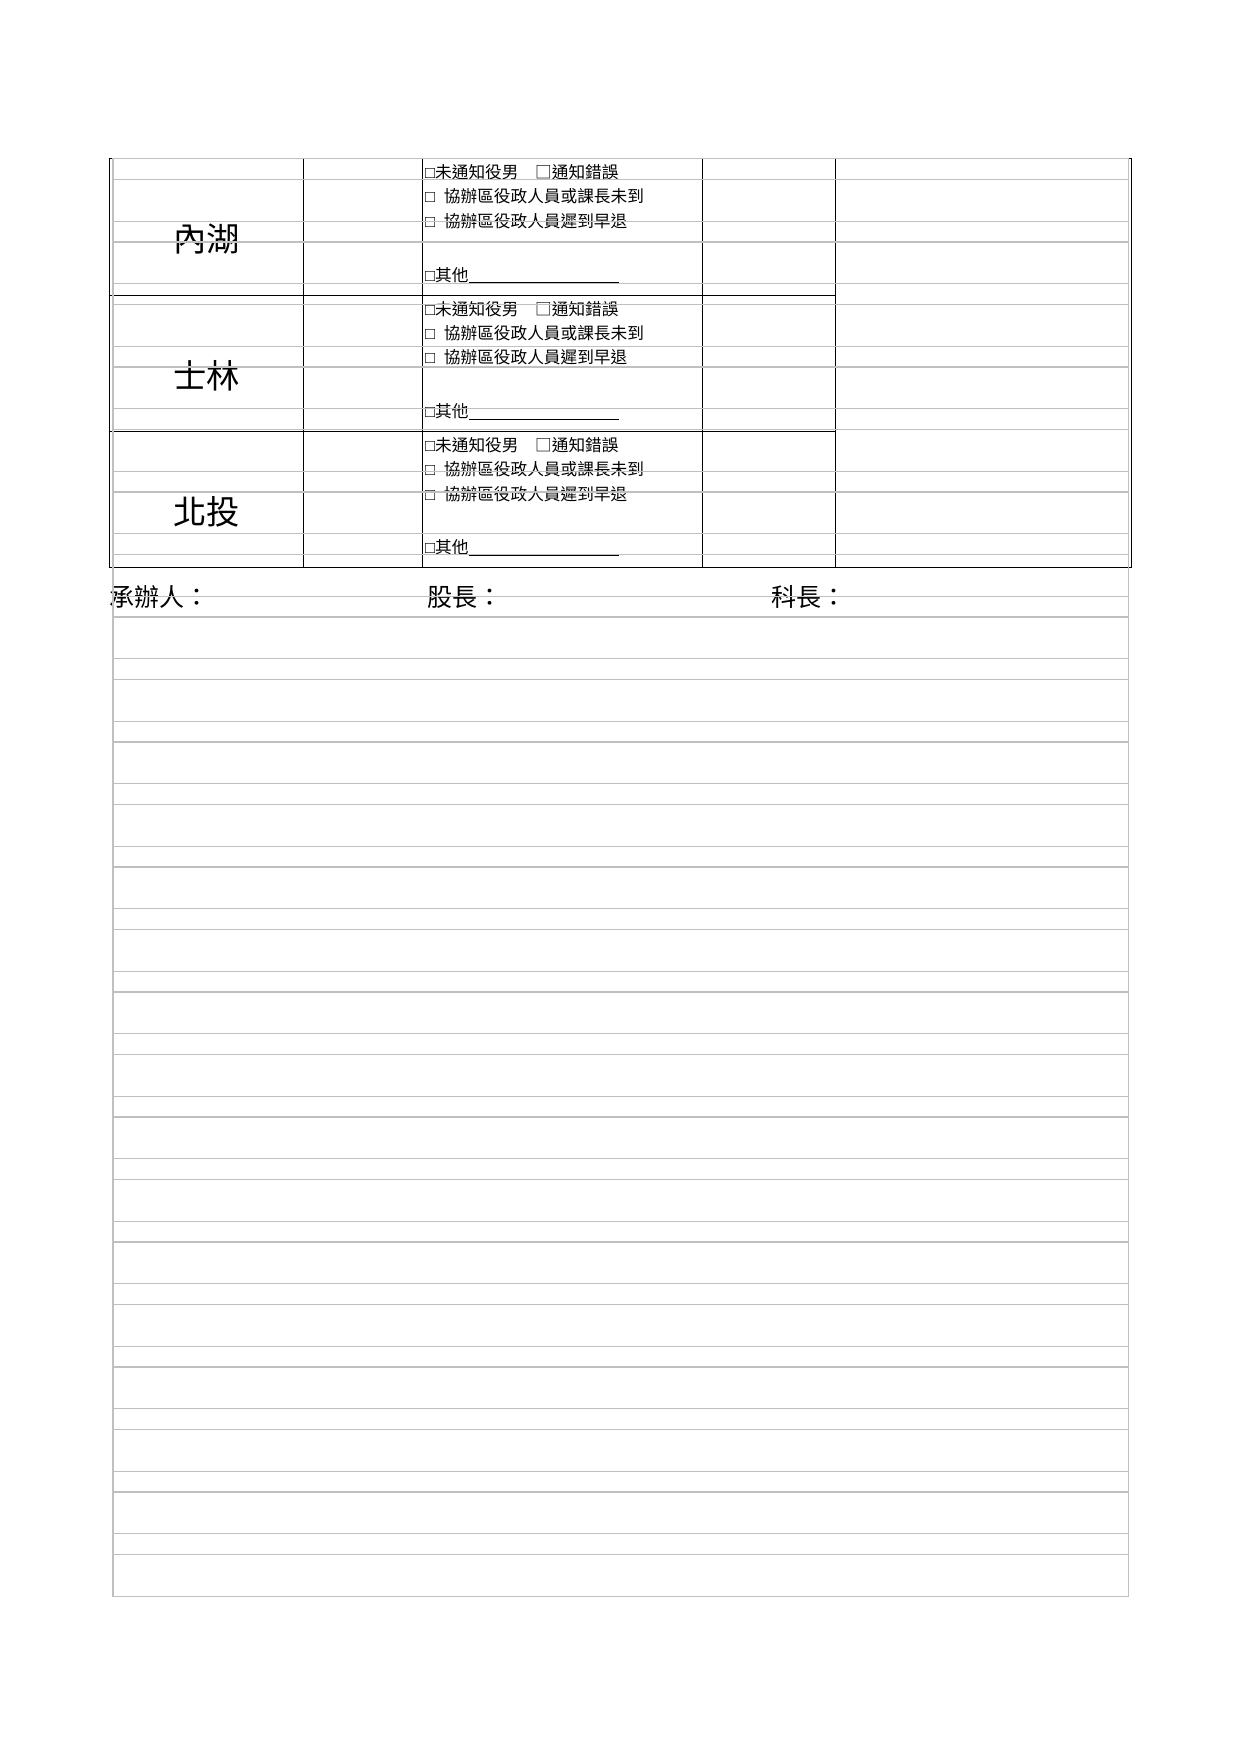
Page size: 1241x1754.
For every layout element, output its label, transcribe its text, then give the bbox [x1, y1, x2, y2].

table_cell [114, 472, 303, 491]
table_cell [304, 493, 422, 533]
table_cell [703, 347, 835, 366]
table_cell [114, 555, 303, 567]
table_cell 場次前註記『ˇ』為主辦區，餘為協辦區。 評分標準： 1.未通知役男者，扣總平均2分。 2.通知時間、地點錯誤者，扣總平均1分。 3.協辦區役政人員或課長未到者，扣總平均0.5分。 4.協辦區役政人員遲到、早退者，扣總平均0.25分。 5.其他依情節輕重列入紀錄作為年度考評依據。 [836, 472, 1128, 491]
table_cell [703, 409, 835, 429]
table_cell 場次前註記『ˇ』為主辦區，餘為協辦區。 評分標準： 1.未通知役男者，扣總平均2分。 2.通知時間、地點錯誤者，扣總平均1分。 3.協辦區役政人員或課長未到者，扣總平均0.5分。 4.協辦區役政人員遲到、早退者，扣總平均0.25分。 5.其他依情節輕重列入紀錄作為年度考評依據。 [836, 430, 1128, 471]
table_cell 內湖 [114, 284, 303, 294]
text 承辦人： 股長： 科長： [114, 597, 1107, 614]
text 承辦人： 股長： 科長： [114, 578, 1107, 596]
table_cell 內湖 [230, 233, 235, 241]
table_cell [304, 305, 422, 346]
table_cell 內湖 [114, 222, 303, 241]
table_cell □未通知役男 □通知錯誤 協辦區役政人員或課長未到 協辦區役政人員遲到早退 □其他 [423, 555, 702, 567]
table_cell [304, 409, 422, 429]
table_cell 場次前註記『ˇ』為主辦區，餘為協辦區。 評分標準： 1.未通知役男者，扣總平均2分。 2.通知時間、地點錯誤者，扣總平均1分。 3.協辦區役政人員或課長未到者，扣總平均0.5分。 4.協辦區役政人員遲到、早退者，扣總平均0.25分。 5.其他依情節輕重列入紀錄作為年度考評依據。 [836, 284, 1128, 304]
table_cell [304, 555, 422, 567]
table_cell [304, 347, 422, 366]
table_cell [703, 296, 835, 304]
table_cell □未通知役男 □通知錯誤 協辦區役政人員或課長未到 協辦區役政人員遲到早退 □其他 [423, 180, 702, 221]
table_cell [304, 222, 422, 241]
table_cell 場次前註記『ˇ』為主辦區，餘為協辦區。 評分標準： 1.未通知役男者，扣總平均2分。 2.通知時間、地點錯誤者，扣總平均1分。 3.協辦區役政人員或課長未到者，扣總平均0.5分。 4.協辦區役政人員遲到、早退者，扣總平均0.25分。 5.其他依情節輕重列入紀錄作為年度考評依據。 [836, 368, 1128, 408]
table_cell □未通知役男 □通知錯誤 協辦區役政人員或課長未到 協辦區役政人員遲到早退 □其他 [423, 305, 702, 346]
table_cell 內湖 [114, 159, 303, 179]
table_cell 內湖 [179, 233, 188, 241]
table_cell [304, 432, 422, 471]
table_cell [114, 534, 303, 554]
table_cell [703, 472, 835, 491]
table_cell □未通知役男 □通知錯誤 協辦區役政人員或課長未到 協辦區役政人員遲到早退 □其他 [423, 493, 702, 533]
table_cell □未通知役男 □通知錯誤 協辦區役政人員或課長未到 協辦區役政人員遲到早退 □其他 [423, 347, 702, 366]
table_cell [304, 534, 422, 554]
table_cell □未通知役男 □通知錯誤 協辦區役政人員或課長未到 協辦區役政人員遲到早退 □其他 [423, 432, 702, 471]
table_cell 北投 [114, 493, 303, 533]
table_cell □未通知役男 □通知錯誤 協辦區役政人員或課長未到 協辦區役政人員遲到早退 □其他 [423, 472, 702, 491]
table_cell 內湖 [114, 180, 303, 221]
table_cell [304, 284, 422, 294]
table_cell [703, 368, 835, 408]
table_cell □未通知役男 □通知錯誤 協辦區役政人員或課長未到 協辦區役政人員遲到早退 □其他 [423, 243, 702, 283]
table_cell [114, 347, 303, 366]
table_cell [703, 284, 835, 294]
table_cell 內湖 [230, 227, 235, 235]
table_cell 士林 [114, 368, 303, 408]
table_cell [304, 243, 422, 283]
table_cell □未通知役男 □通知錯誤 協辦區役政人員或課長未到 協辦區役政人員遲到早退 □其他 [423, 222, 702, 241]
table_cell □未通知役男 □通知錯誤 協辦區役政人員或課長未到 協辦區役政人員遲到早退 □其他 [423, 159, 702, 179]
table_cell [114, 409, 303, 429]
table_cell [304, 472, 422, 491]
table_cell [304, 180, 422, 221]
table_cell [703, 493, 835, 533]
table_cell 場次前註記『ˇ』為主辦區，餘為協辦區。 評分標準： 1.未通知役男者，扣總平均2分。 2.通知時間、地點錯誤者，扣總平均1分。 3.協辦區役政人員或課長未到者，扣總平均0.5分。 4.協辦區役政人員遲到、早退者，扣總平均0.25分。 5.其他依情節輕重列入紀錄作為年度考評依據。 [836, 534, 1128, 554]
table_cell [703, 180, 835, 221]
table_cell [703, 305, 835, 346]
table_cell [304, 296, 422, 304]
table_cell □未通知役男 □通知錯誤 協辦區役政人員或課長未到 協辦區役政人員遲到早退 □其他 [423, 368, 702, 408]
table_cell [114, 305, 303, 346]
table_cell [703, 555, 835, 567]
table_cell □未通知役男 □通知錯誤 協辦區役政人員或課長未到 協辦區役政人員遲到早退 □其他 [423, 409, 702, 429]
table_cell 場次前註記『ˇ』為主辦區，餘為協辦區。 評分標準： 1.未通知役男者，扣總平均2分。 2.通知時間、地點錯誤者，扣總平均1分。 3.協辦區役政人員或課長未到者，扣總平均0.5分。 4.協辦區役政人員遲到、早退者，扣總平均0.25分。 5.其他依情節輕重列入紀錄作為年度考評依據。 [836, 305, 1128, 346]
table_cell [703, 534, 835, 554]
table_cell [703, 432, 835, 471]
table_cell 場次前註記『ˇ』為主辦區，餘為協辦區。 評分標準： 1.未通知役男者，扣總平均2分。 2.通知時間、地點錯誤者，扣總平均1分。 3.協辦區役政人員或課長未到者，扣總平均0.5分。 4.協辦區役政人員遲到、早退者，扣總平均0.25分。 5.其他依情節輕重列入紀錄作為年度考評依據。 [836, 409, 1128, 429]
table_cell 內湖 [192, 233, 200, 241]
table_cell 場次前註記『ˇ』為主辦區，餘為協辦區。 評分標準： 1.未通知役男者，扣總平均2分。 2.通知時間、地點錯誤者，扣總平均1分。 3.協辦區役政人員或課長未到者，扣總平均0.5分。 4.協辦區役政人員遲到、早退者，扣總平均0.25分。 5.其他依情節輕重列入紀錄作為年度考評依據。 [836, 555, 1128, 567]
table_cell [304, 368, 422, 408]
table_cell □未通知役男 □通知錯誤 協辦區役政人員或課長未到 協辦區役政人員遲到早退 □其他 [423, 534, 702, 554]
table_cell □未通知役男 □通知錯誤 協辦區役政人員或課長未到 協辦區役政人員遲到早退 □其他 [423, 284, 702, 294]
table_cell 場次前註記『ˇ』為主辦區，餘為協辦區。 評分標準： 1.未通知役男者，扣總平均2分。 2.通知時間、地點錯誤者，扣總平均1分。 3.協辦區役政人員或課長未到者，扣總平均0.5分。 4.協辦區役政人員遲到、早退者，扣總平均0.25分。 5.其他依情節輕重列入紀錄作為年度考評依據。 [836, 222, 1128, 241]
table_cell [114, 296, 303, 304]
table_cell 場次前註記『ˇ』為主辦區，餘為協辦區。 評分標準： 1.未通知役男者，扣總平均2分。 2.通知時間、地點錯誤者，扣總平均1分。 3.協辦區役政人員或課長未到者，扣總平均0.5分。 4.協辦區役政人員遲到、早退者，扣總平均0.25分。 5.其他依情節輕重列入紀錄作為年度考評依據。 [836, 347, 1128, 366]
table_cell 場次前註記『ˇ』為主辦區，餘為協辦區。 評分標準： 1.未通知役男者，扣總平均2分。 2.通知時間、地點錯誤者，扣總平均1分。 3.協辦區役政人員或課長未到者，扣總平均0.5分。 4.協辦區役政人員遲到、早退者，扣總平均0.25分。 5.其他依情節輕重列入紀錄作為年度考評依據。 [836, 243, 1128, 283]
table_cell [114, 432, 303, 471]
table_cell [703, 159, 835, 179]
table_cell 內湖 [114, 243, 303, 283]
table_cell [703, 222, 835, 241]
table_cell 場次前註記『ˇ』為主辦區，餘為協辦區。 評分標準： 1.未通知役男者，扣總平均2分。 2.通知時間、地點錯誤者，扣總平均1分。 3.協辦區役政人員或課長未到者，扣總平均0.5分。 4.協辦區役政人員遲到、早退者，扣總平均0.25分。 5.其他依情節輕重列入紀錄作為年度考評依據。 [836, 180, 1128, 221]
table_cell [703, 243, 835, 283]
table_cell □未通知役男 □通知錯誤 協辦區役政人員或課長未到 協辦區役政人員遲到早退 □其他 [423, 296, 702, 304]
table_cell 場次前註記『ˇ』為主辦區，餘為協辦區。 評分標準： 1.未通知役男者，扣總平均2分。 2.通知時間、地點錯誤者，扣總平均1分。 3.協辦區役政人員或課長未到者，扣總平均0.5分。 4.協辦區役政人員遲到、早退者，扣總平均0.25分。 5.其他依情節輕重列入紀錄作為年度考評依據。 [836, 159, 1128, 179]
table_cell [304, 159, 422, 179]
table_cell 場次前註記『ˇ』為主辦區，餘為協辦區。 評分標準： 1.未通知役男者，扣總平均2分。 2.通知時間、地點錯誤者，扣總平均1分。 3.協辦區役政人員或課長未到者，扣總平均0.5分。 4.協辦區役政人員遲到、早退者，扣總平均0.25分。 5.其他依情節輕重列入紀錄作為年度考評依據。 [836, 493, 1128, 533]
